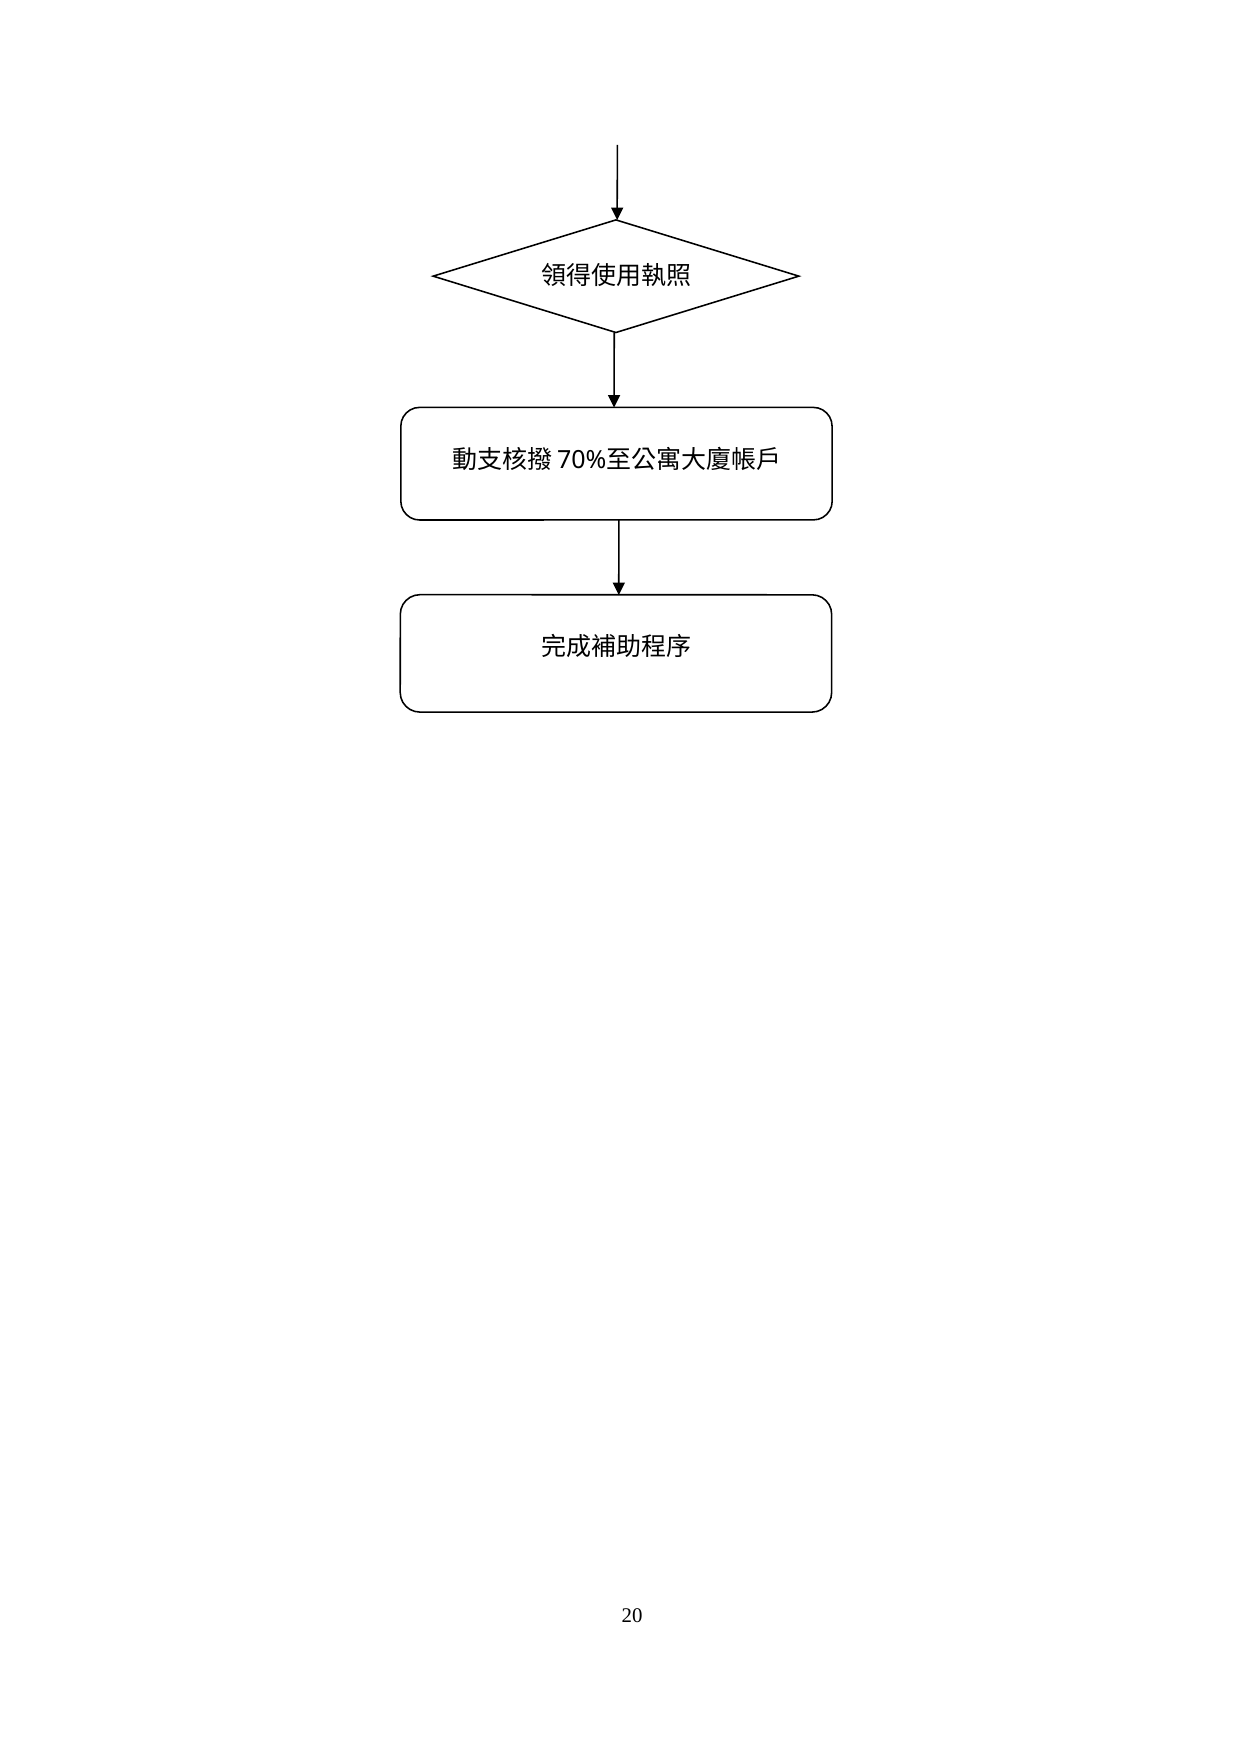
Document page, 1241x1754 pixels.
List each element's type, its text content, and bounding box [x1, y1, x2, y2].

text 動支核撥70%至公寓大廈帳戶 [421, 439, 812, 475]
text 領得使用執照 [539, 256, 692, 292]
text 完成補助程序 [421, 627, 811, 663]
